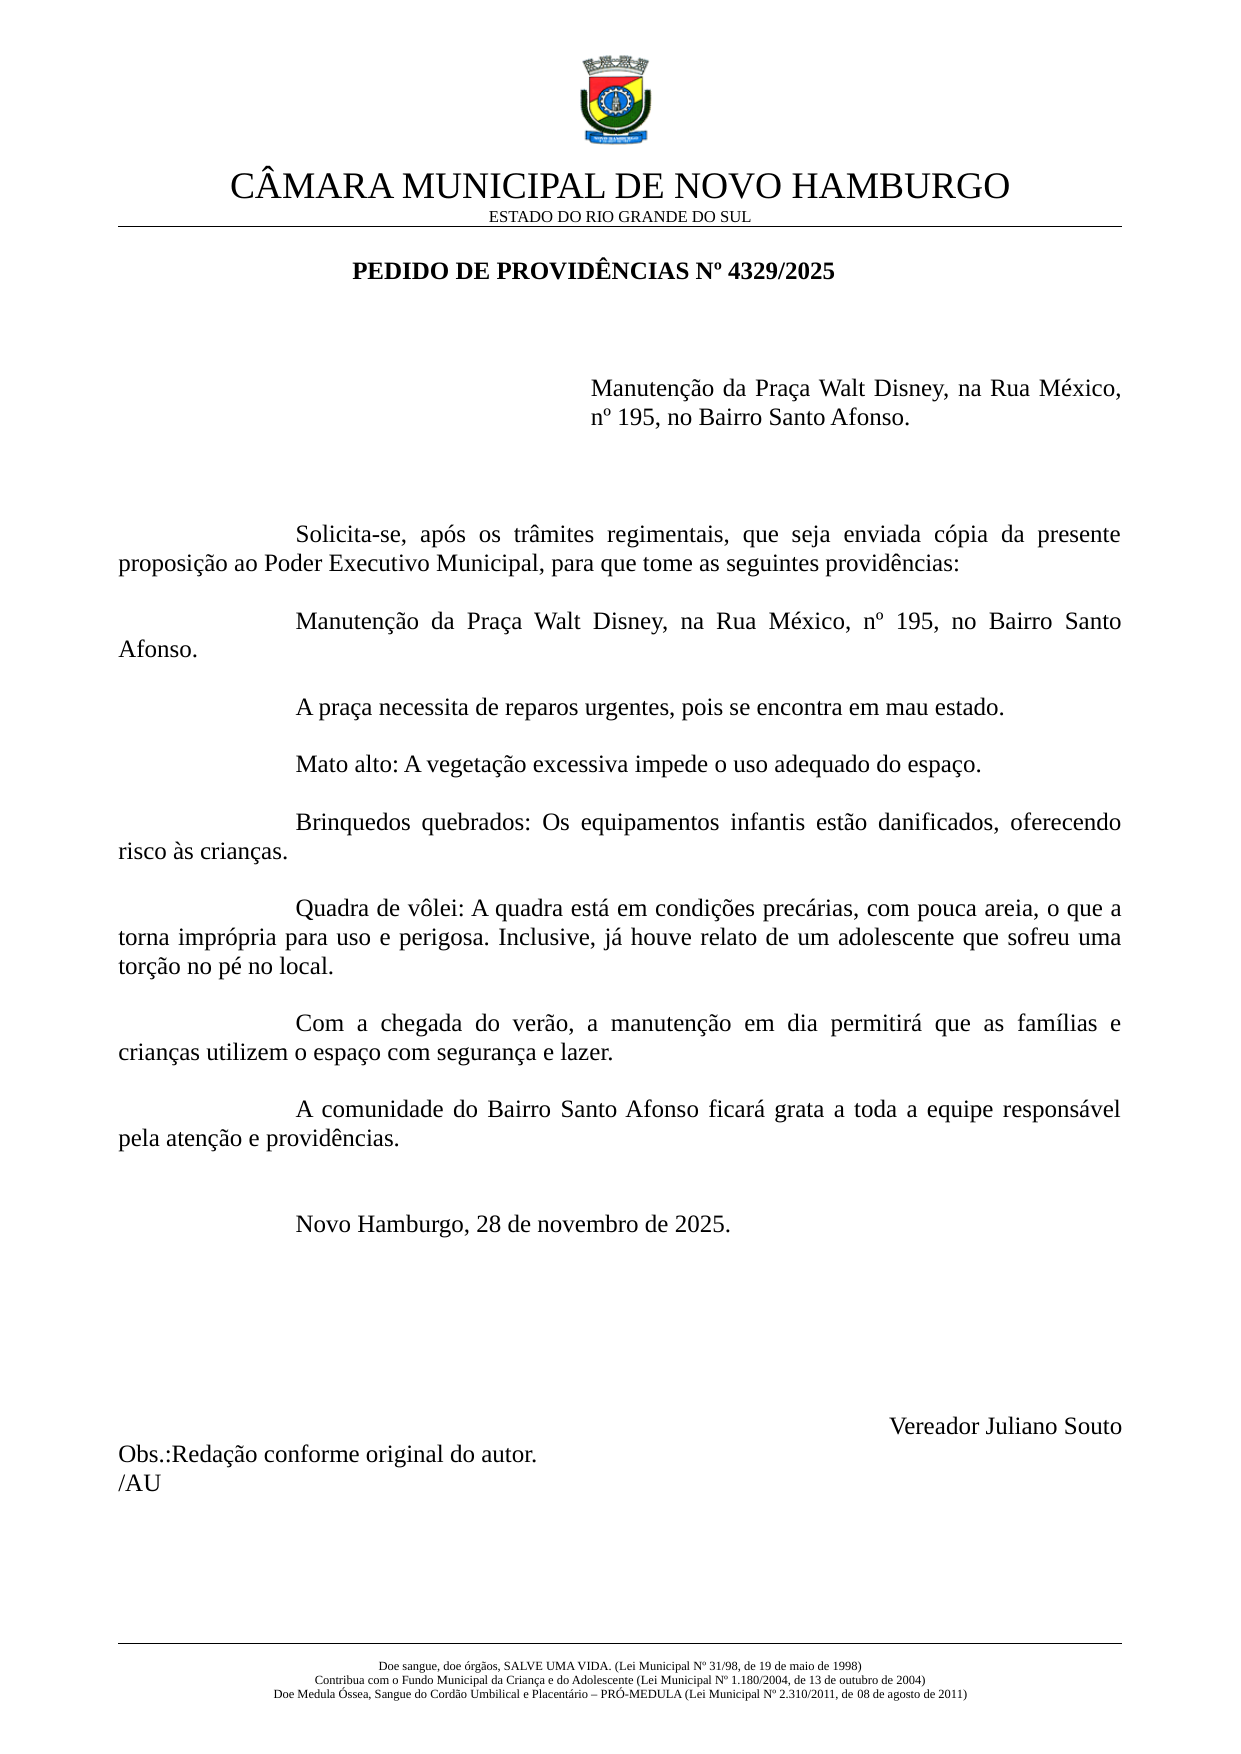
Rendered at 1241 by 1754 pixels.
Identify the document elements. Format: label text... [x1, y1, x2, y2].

text PEDIDO DE PROVIDÊNCIAS Nº 4329/2025 [65, 256, 1122, 285]
text Quadra de vôlei: A quadra está em condições precárias, com pouca areia, o que a torna imprópria para uso e perigosa. Inclusive, já houve relato de um adolescente que sofreu uma torção no pé no local. [118, 893, 1122, 979]
text Vereador Juliano Souto [118, 1411, 1122, 1439]
text Mato alto: A vegetação excessiva impede o uso adequado do espaço. [118, 749, 1122, 778]
text Obs.:Redação conforme original do autor. [118, 1439, 1122, 1468]
text Brinquedos quebrados: Os equipamentos infantis estão danificados, oferecendo risco às crianças. [118, 807, 1122, 864]
text Com a chegada do verão, a manutenção em dia permitirá que as famílias e crianças utilizem o espaço com segurança e lazer. [118, 1008, 1122, 1066]
text Novo Hamburgo, 28 de novembro de 2025. [118, 1209, 1122, 1238]
text /AU [118, 1468, 1122, 1497]
text Solicita-se, após os trâmites regimentais, que seja enviada cópia da presente proposição ao Poder Executivo Municipal, para que tome as seguintes providências: [118, 519, 1122, 577]
text A comunidade do Bairro Santo Afonso ficará grata a toda a equipe responsável pela atenção e providências. [118, 1094, 1122, 1152]
text Manutenção da Praça Walt Disney, na Rua México, nº 195, no Bairro Santo Afonso. [118, 606, 1122, 663]
text A praça necessita de reparos urgentes, pois se encontra em mau estado. [118, 692, 1122, 721]
picture [574, 48, 655, 149]
text Manutenção da Praça Walt Disney, na Rua México, nº 195, no Bairro Santo Afonso. [591, 373, 1122, 431]
